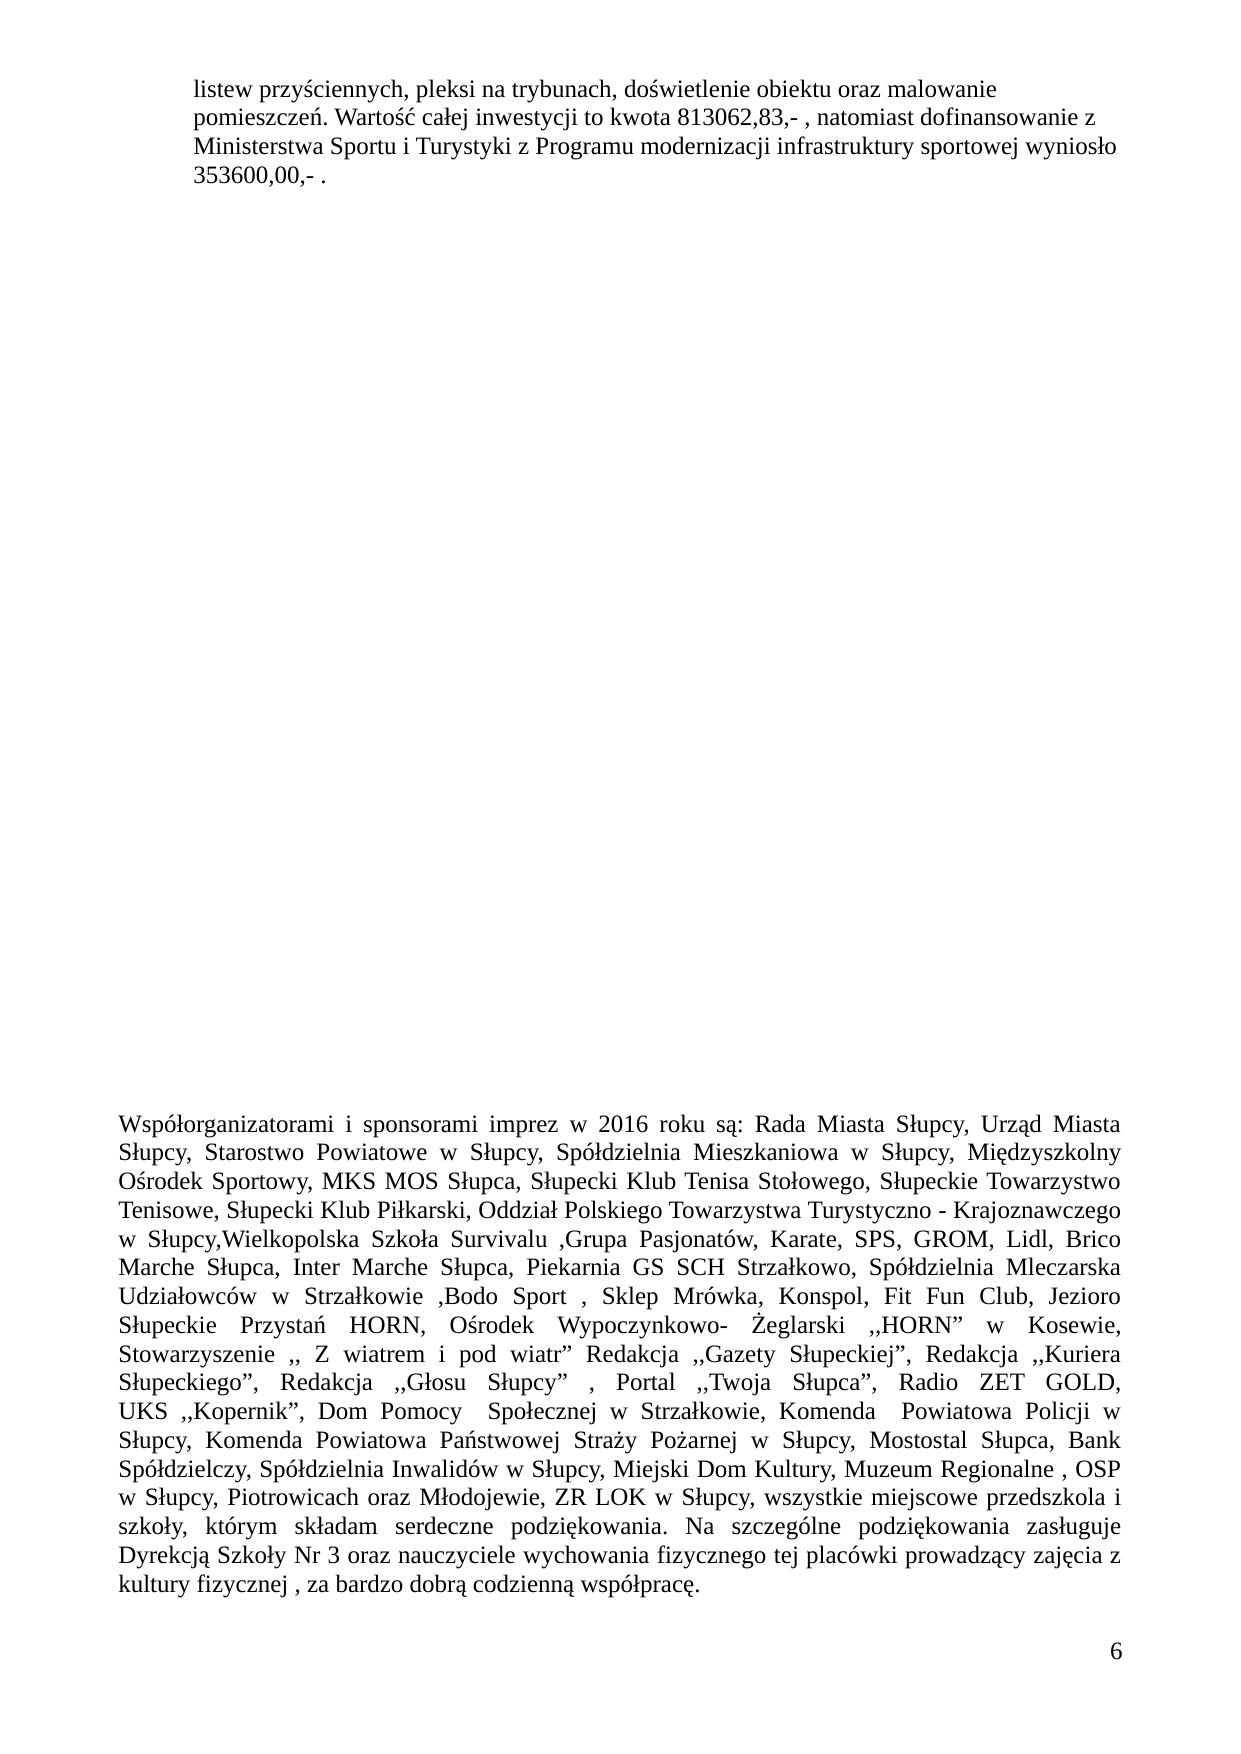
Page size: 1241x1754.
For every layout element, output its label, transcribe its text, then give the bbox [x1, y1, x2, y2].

text Współorganizatorami i sponsorami imprez w 2016 roku są: Rada Miasta Słupcy, Urząd Miasta Słupcy, Starostwo Powiatowe w Słupcy, Spółdzielnia Mieszkaniowa w Słupcy, Międzyszkolny Ośrodek Sportowy, MKS MOS Słupca, Słupecki Klub Tenisa Stołowego, Słupeckie Towarzystwo Tenisowe, Słupecki Klub Piłkarski, Oddział Polskiego Towarzystwa Turystyczno - Krajoznawczego w Słupcy,Wielkopolska Szkoła Survivalu ,Grupa Pasjonatów, Karate, SPS, GROM, Lidl, Brico Marche Słupca, Inter Marche Słupca, Piekarnia GS SCH Strzałkowo, Spółdzielnia Mleczarska Udziałowców w Strzałkowie ,Bodo Sport , Sklep Mrówka, Konspol, Fit Fun Club, Jezioro Słupeckie Przystań HORN, Ośrodek Wypoczynkowo- Żeglarski ,,HORN” w Kosewie, Stowarzyszenie ,, Z wiatrem i pod wiatr” Redakcja ,,Gazety Słupeckiej”, Redakcja ,,Kuriera Słupeckiego”, Redakcja ,,Głosu Słupcy” , Portal ,,Twoja Słupca”, Radio ZET GOLD, UKS ,,Kopernik”, Dom Pomocy Społecznej w Strzałkowie, Komenda Powiatowa Policji w Słupcy, Komenda Powiatowa Państwowej Straży Pożarnej w Słupcy, Mostostal Słupca, Bank Spółdzielczy, Spółdzielnia Inwalidów w Słupcy, Miejski Dom Kultury, Muzeum Regionalne , OSP w Słupcy, Piotrowicach oraz Młodojewie, ZR LOK w Słupcy, wszystkie miejscowe przedszkola i szkoły, którym składam serdeczne podziękowania. Na szczególne podziękowania zasługuje Dyrekcją Szkoły Nr 3 oraz nauczyciele wychowania fizycznego tej placówki prowadzący zajęcia z kultury fizycznej , za bardzo dobrą codzienną współpracę. [118, 1109, 1122, 1597]
list listew przyściennych, pleksi na trybunach, doświetlenie obiektu oraz malowanie pomieszczeń. Wartość całej inwestycji to kwota 813062,83,- , natomiast dofinansowanie z Ministerstwa Sportu i Turystyki z Programu modernizacji infrastruktury sportowej wyniosło 353600,00,- . [156, 74, 1122, 189]
